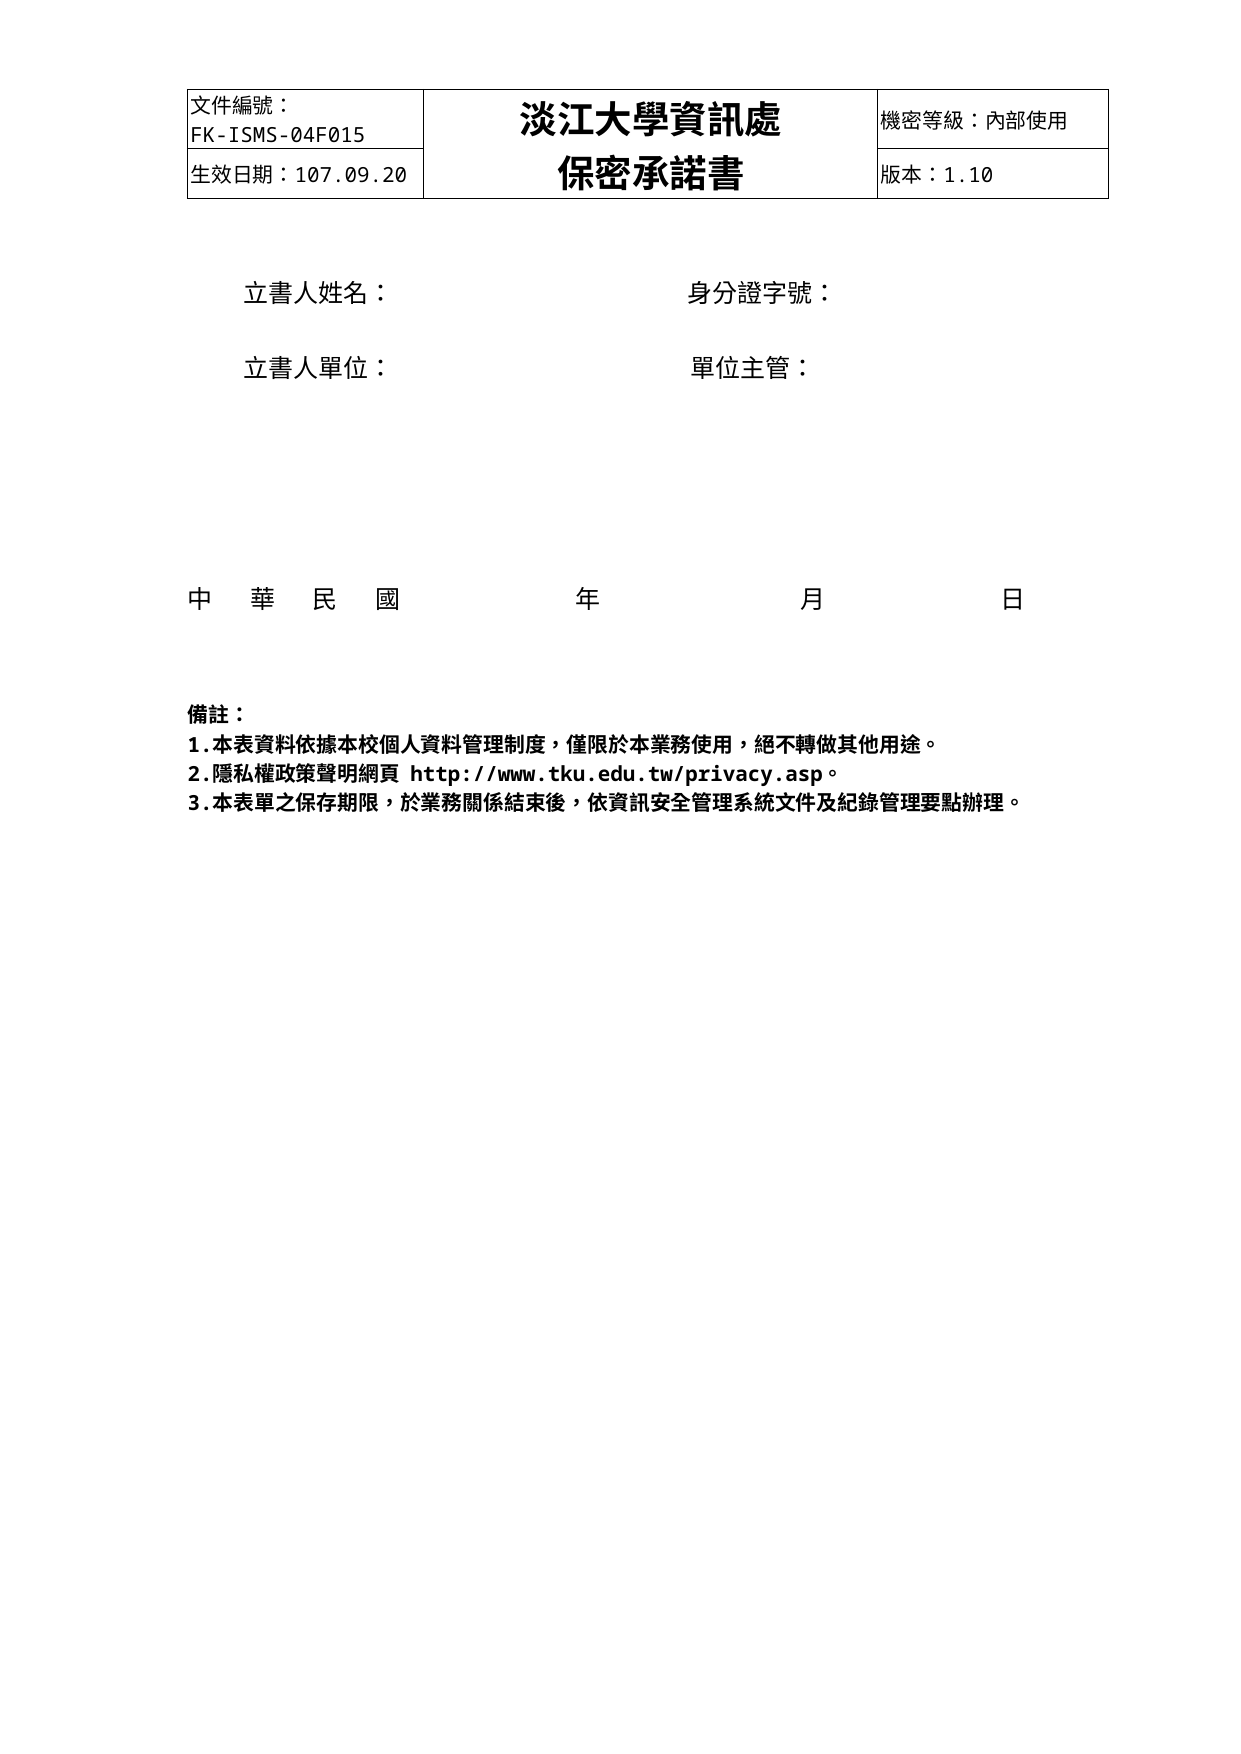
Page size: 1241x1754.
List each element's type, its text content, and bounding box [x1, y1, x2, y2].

text 1.本表資料依據本校個人資料管理制度，僅限於本業務使用，絕不轉做其他用途。 [187, 729, 1053, 758]
text 備註： [187, 699, 1053, 729]
text 3.本表單之保存期限，於業務關係結束後，依資訊安全管理系統文件及紀錄管理要點辦理。 [187, 787, 1053, 816]
text 2.隱私權政策聲明網頁 http://www.tku.edu.tw/privacy.asp。 [187, 758, 1053, 787]
text 立書人姓名： 身分證字號： [187, 249, 1053, 312]
text 立書人單位： 單位主管： [187, 324, 1053, 387]
text 中 華 民 國 年 月 日 [187, 556, 1053, 618]
